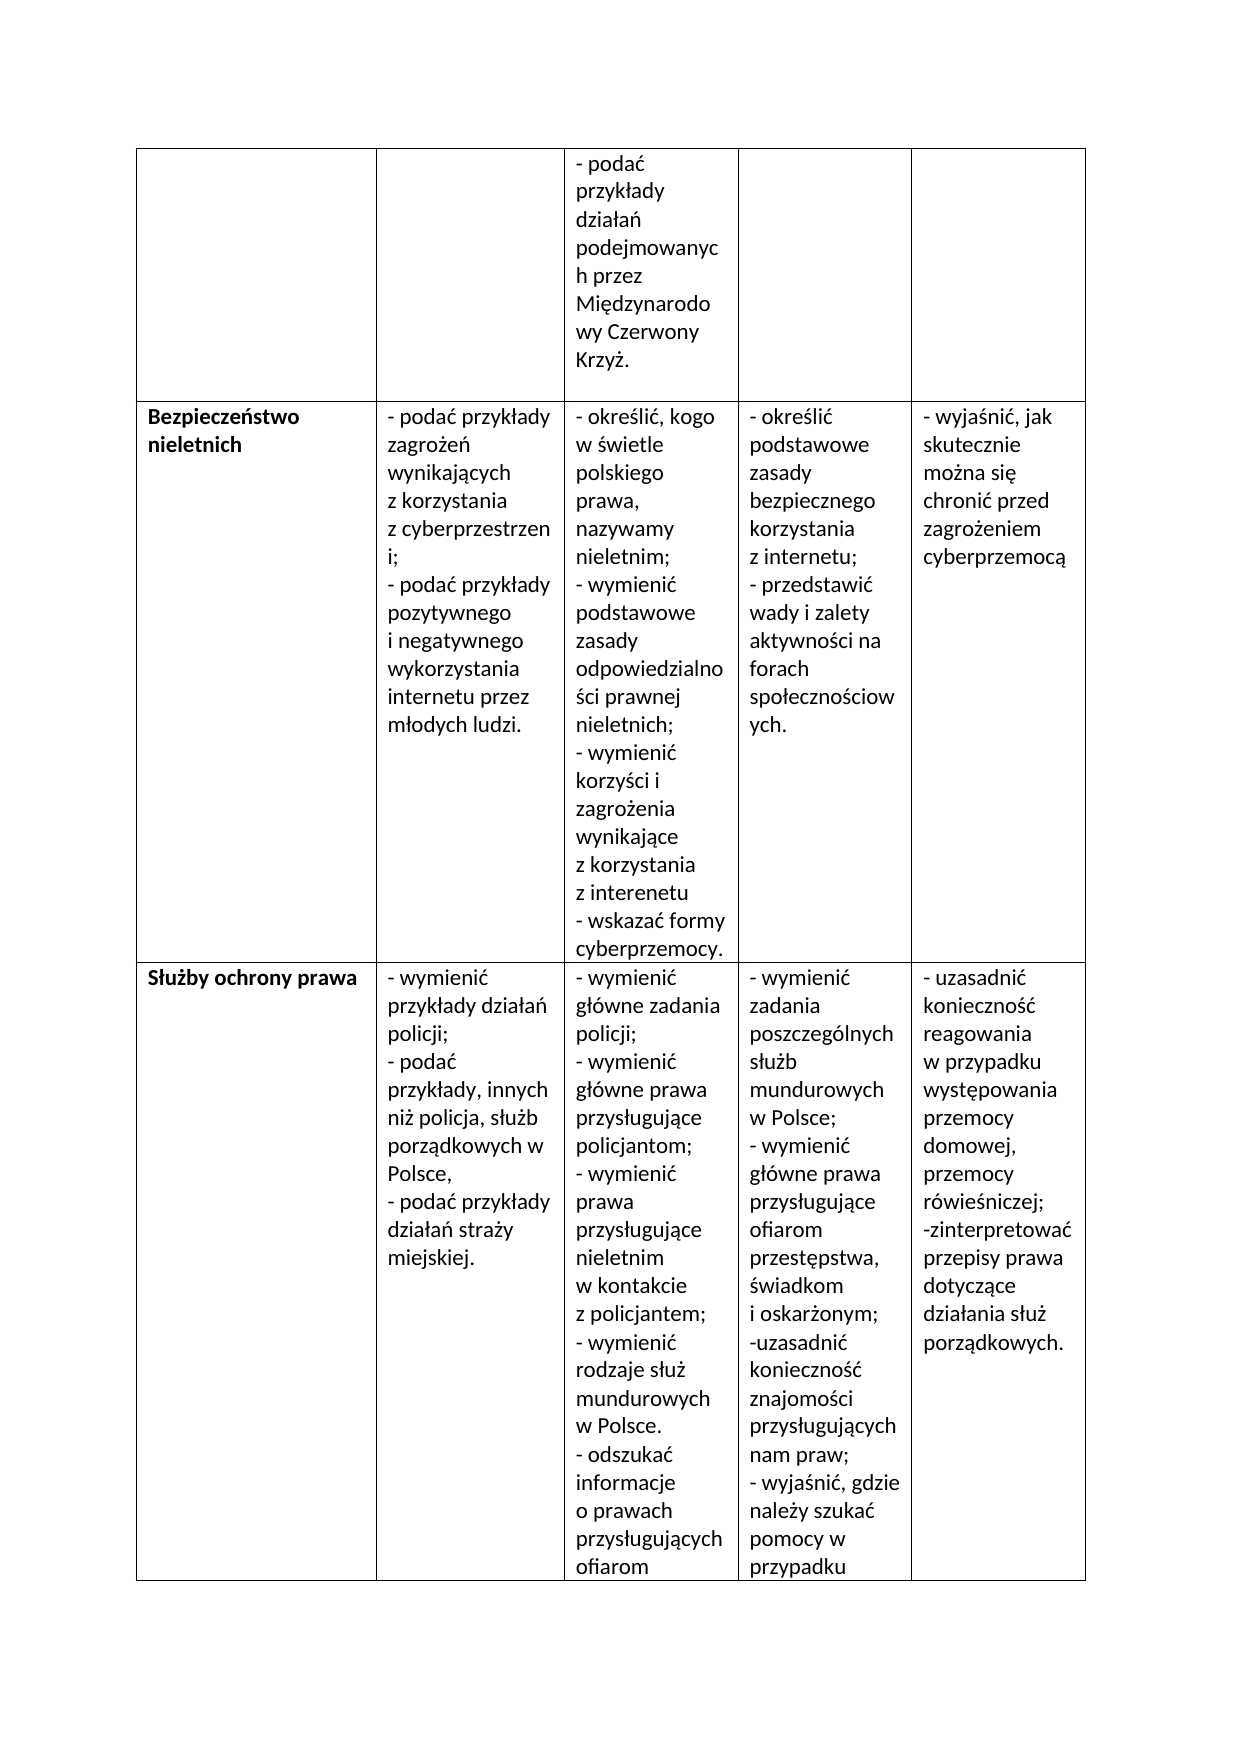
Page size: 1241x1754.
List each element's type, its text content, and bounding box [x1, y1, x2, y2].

table_cell - podać przykłady zagrożeń wynikających z korzystania z cyberprzestrzeni; - podać przykłady pozytywnego i negatywnego wykorzystania internetu przez młodych ludzi. [377, 402, 564, 962]
table_cell Służby ochrony prawa [137, 963, 376, 1580]
table_cell - uzasadnić konieczność reagowania w przypadku występowania przemocy domowej, przemocy rówieśniczej; -zinterpretować przepisy prawa dotyczące działania służ porządkowych. [912, 963, 1085, 1580]
table_cell [912, 149, 1085, 401]
table_cell [377, 149, 564, 401]
table_cell Bezpieczeństwo nieletnich [137, 402, 376, 962]
table_cell - określić podstawowe zasady bezpiecznego korzystania z internetu; - przedstawić wady i zalety aktywności na forach społecznościowych. [739, 402, 911, 962]
table_cell - wymienić przykłady działań policji; - podać przykłady, innych niż policja, służb porządkowych w Polsce, - podać przykłady działań straży miejskiej. [377, 963, 564, 1580]
table_cell - podać przykłady działań podejmowanych przez Międzynarodowy Czerwony Krzyż. [565, 149, 738, 401]
table_cell - określić, kogo w świetle polskiego prawa, nazywamy nieletnim; - wymienić podstawowe zasady odpowiedzialności prawnej nieletnich; - wymienić korzyści i zagrożenia wynikające z korzystania z interenetu - wskazać formy cyberprzemocy. [565, 402, 738, 962]
table_cell [739, 149, 911, 401]
table_cell - wymienić główne zadania policji; - wymienić główne prawa przysługujące policjantom; - wymienić prawa przysługujące nieletnim w kontakcie z policjantem; - wymienić rodzaje służ mundurowych w Polsce. - odszukać informacje o prawach przysługujących ofiarom [565, 963, 738, 1580]
table_cell [137, 149, 376, 401]
table_cell - wyjaśnić, jak skutecznie można się chronić przed zagrożeniem cyberprzemocą [912, 402, 1085, 962]
table_cell - wymienić zadania poszczególnych służb mundurowych w Polsce; - wymienić główne prawa przysługujące ofiarom przestępstwa, świadkom i oskarżonym; -uzasadnić konieczność znajomości przysługujących nam praw; - wyjaśnić, gdzie należy szukać pomocy w przypadku [739, 963, 911, 1580]
